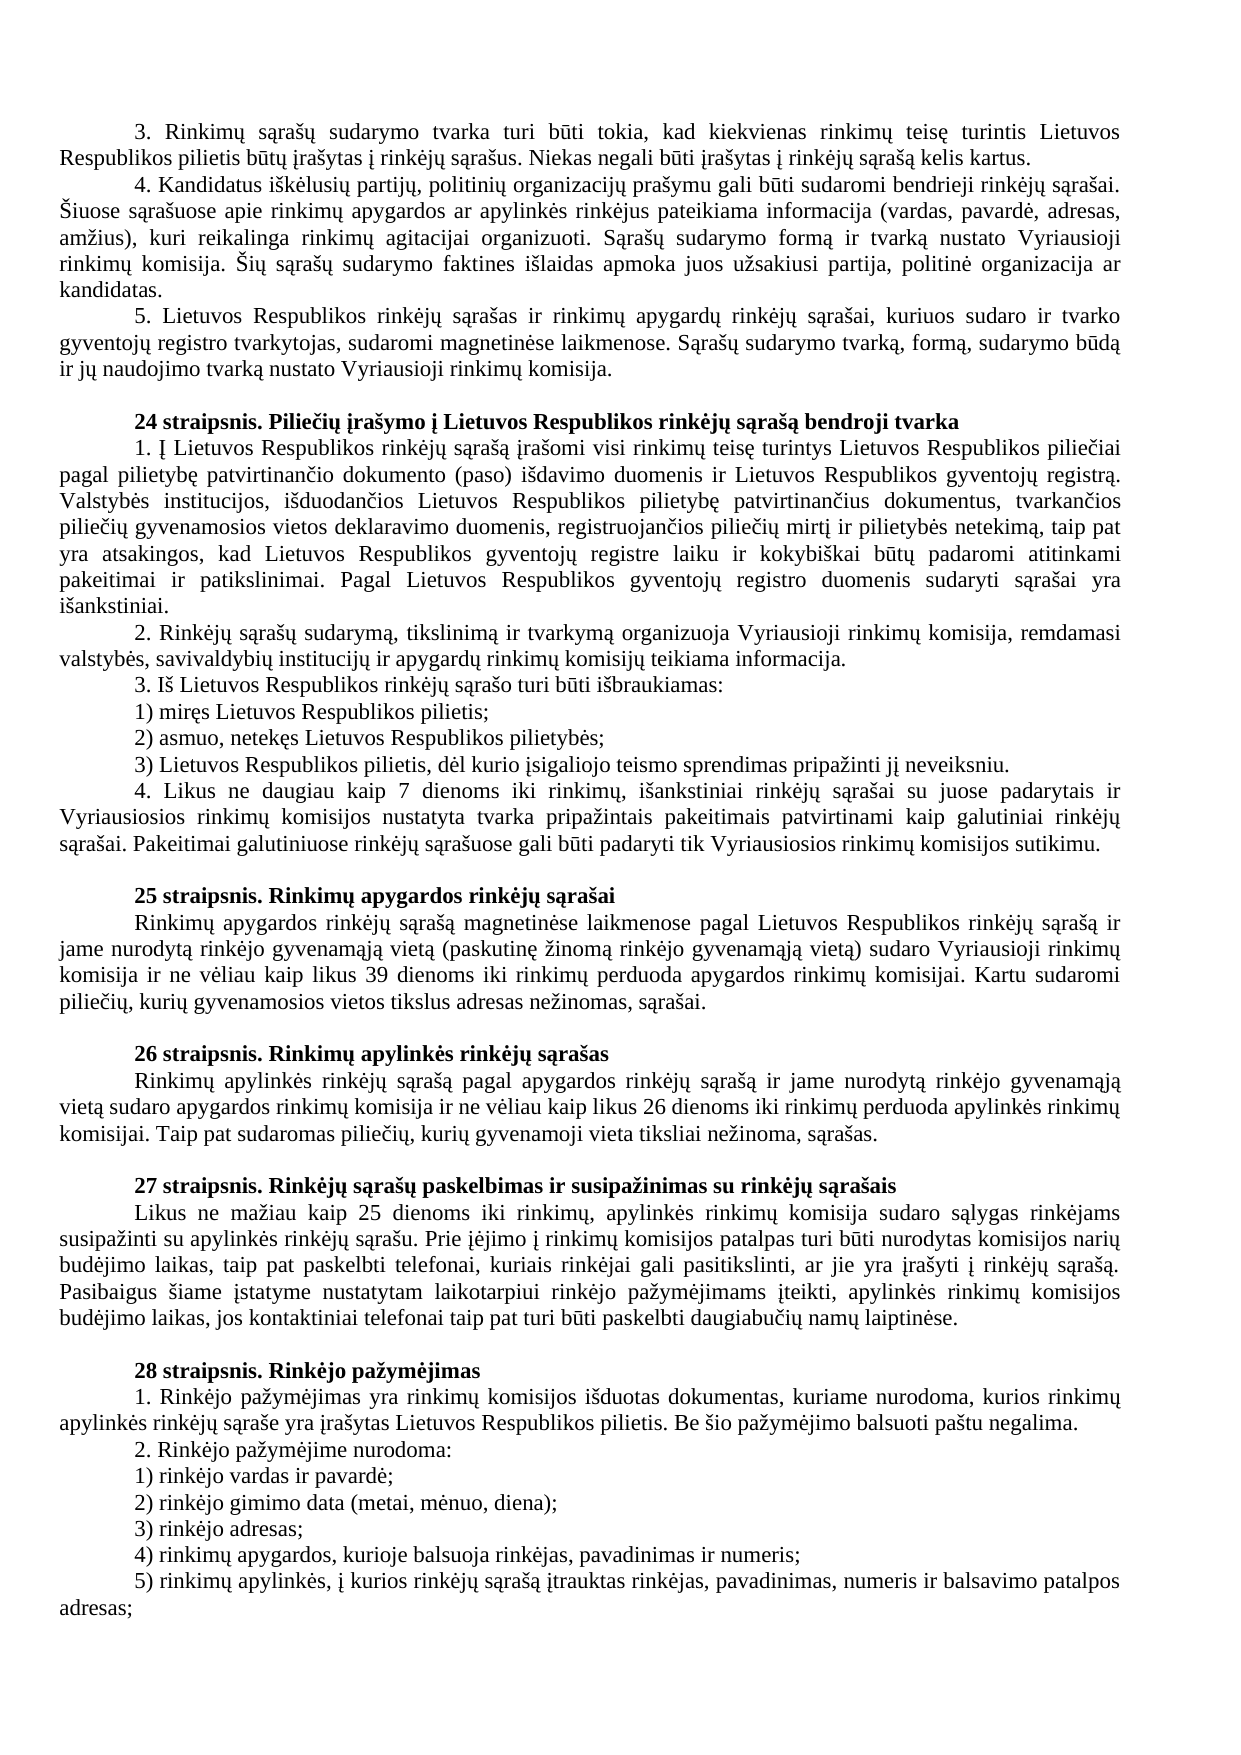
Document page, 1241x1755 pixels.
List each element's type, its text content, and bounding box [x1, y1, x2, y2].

text 4. Likus ne daugiau kaip 7 dienoms iki rinkimų, išankstiniai rinkėjų sąrašai su juose padarytais ir Vyriausiosios rinkimų komisijos nustatyta tvarka pripažintais pakeitimais patvirtinami kaip galutiniai rinkėjų sąrašai. Pakeitimai galutiniuose rinkėjų sąrašuose gali būti padaryti tik Vyriausiosios rinkimų komisijos sutikimu. [59, 777, 1122, 856]
text 2. Rinkėjo pažymėjime nurodoma: [59, 1436, 1122, 1462]
text 28 straipsnis. Rinkėjo pažymėjimas [59, 1357, 1122, 1383]
text 1. Rinkėjo pažymėjimas yra rinkimų komisijos išduotas dokumentas, kuriame nurodoma, kurios rinkimų apylinkės rinkėjų sąraše yra įrašytas Lietuvos Respublikos pilietis. Be šio pažymėjimo balsuoti paštu negalima. [59, 1383, 1122, 1436]
text 1. Į Lietuvos Respublikos rinkėjų sąrašą įrašomi visi rinkimų teisę turintys Lietuvos Respublikos piliečiai pagal pilietybę patvirtinančio dokumento (paso) išdavimo duomenis ir Lietuvos Respublikos gyventojų registrą. Valstybės institucijos, išduodančios Lietuvos Respublikos pilietybę patvirtinančius dokumentus, tvarkančios piliečių gyvenamosios vietos deklaravimo duomenis, registruojančios piliečių mirtį ir pilietybės netekimą, taip pat yra atsakingos, kad Lietuvos Respublikos gyventojų registre laiku ir kokybiškai būtų padaromi atitinkami pakeitimai ir patikslinimai. Pagal Lietuvos Respublikos gyventojų registro duomenis sudaryti sąrašai yra išankstiniai. [59, 434, 1122, 619]
text 4) rinkimų apygardos, kurioje balsuoja rinkėjas, pavadinimas ir numeris; [59, 1541, 1122, 1568]
text Rinkimų apygardos rinkėjų sąrašą magnetinėse laikmenose pagal Lietuvos Respublikos rinkėjų sąrašą ir jame nurodytą rinkėjo gyvenamąją vietą (paskutinę žinomą rinkėjo gyvenamąją vietą) sudaro Vyriausioji rinkimų komisija ir ne vėliau kaip likus 39 dienoms iki rinkimų perduoda apygardos rinkimų komisijai. Kartu sudaromi piliečių, kurių gyvenamosios vietos tikslus adresas nežinomas, sąrašai. [59, 909, 1122, 1014]
text 2) rinkėjo gimimo data (metai, mėnuo, diena); [59, 1488, 1122, 1515]
text Rinkimų apylinkės rinkėjų sąrašą pagal apygardos rinkėjų sąrašą ir jame nurodytą rinkėjo gyvenamąją vietą sudaro apygardos rinkimų komisija ir ne vėliau kaip likus 26 dienoms iki rinkimų perduoda apylinkės rinkimų komisijai. Taip pat sudaromas piliečių, kurių gyvenamoji vieta tiksliai nežinoma, sąrašas. [59, 1067, 1122, 1146]
text 5) rinkimų apylinkės, į kurios rinkėjų sąrašą įtrauktas rinkėjas, pavadinimas, numeris ir balsavimo patalpos adresas; [59, 1568, 1122, 1620]
text 3. Rinkimų sąrašų sudarymo tvarka turi būti tokia, kad kiekvienas rinkimų teisę turintis Lietuvos Respublikos pilietis būtų įrašytas į rinkėjų sąrašus. Niekas negali būti įrašytas į rinkėjų sąrašą kelis kartus. [59, 118, 1122, 171]
text 25 straipsnis. Rinkimų apygardos rinkėjų sąrašai [59, 882, 1122, 909]
text 27 straipsnis. Rinkėjų sąrašų paskelbimas ir susipažinimas su rinkėjų sąrašais [134, 1172, 1122, 1199]
text 1) rinkėjo vardas ir pavardė; [59, 1462, 1122, 1488]
text 5. Lietuvos Respublikos rinkėjų sąrašas ir rinkimų apygardų rinkėjų sąrašai, kuriuos sudaro ir tvarko gyventojų registro tvarkytojas, sudaromi magnetinėse laikmenose. Sąrašų sudarymo tvarką, formą, sudarymo būdą ir jų naudojimo tvarką nustato Vyriausioji rinkimų komisija. [59, 303, 1122, 382]
text 2) asmuo, netekęs Lietuvos Respublikos pilietybės; [59, 724, 1122, 751]
text 1) miręs Lietuvos Respublikos pilietis; [59, 698, 1122, 724]
text 3) Lietuvos Respublikos pilietis, dėl kurio įsigaliojo teismo sprendimas pripažinti jį neveiksniu. [59, 751, 1122, 777]
text 24 straipsnis. Piliečių įrašymo į Lietuvos Respublikos rinkėjų sąrašą bendroji tvarka [134, 408, 1122, 434]
text 26 straipsnis. Rinkimų apylinkės rinkėjų sąrašas [59, 1041, 1122, 1067]
text Likus ne mažiau kaip 25 dienoms iki rinkimų, apylinkės rinkimų komisija sudaro sąlygas rinkėjams susipažinti su apylinkės rinkėjų sąrašu. Prie įėjimo į rinkimų komisijos patalpas turi būti nurodytas komisijos narių budėjimo laikas, taip pat paskelbti telefonai, kuriais rinkėjai gali pasitikslinti, ar jie yra įrašyti į rinkėjų sąrašą. Pasibaigus šiame įstatyme nustatytam laikotarpiui rinkėjo pažymėjimams įteikti, apylinkės rinkimų komisijos budėjimo laikas, jos kontaktiniai telefonai taip pat turi būti paskelbti daugiabučių namų laiptinėse. [59, 1199, 1122, 1330]
text 3. Iš Lietuvos Respublikos rinkėjų sąrašo turi būti išbraukiamas: [59, 672, 1122, 698]
text 3) rinkėjo adresas; [59, 1515, 1122, 1541]
text 2. Rinkėjų sąrašų sudarymą, tikslinimą ir tvarkymą organizuoja Vyriausioji rinkimų komisija, remdamasi valstybės, savivaldybių institucijų ir apygardų rinkimų komisijų teikiama informacija. [59, 619, 1122, 672]
text 4. Kandidatus iškėlusių partijų, politinių organizacijų prašymu gali būti sudaromi bendrieji rinkėjų sąrašai. Šiuose sąrašuose apie rinkimų apygardos ar apylinkės rinkėjus pateikiama informacija (vardas, pavardė, adresas, amžius), kuri reikalinga rinkimų agitacijai organizuoti. Sąrašų sudarymo formą ir tvarką nustato Vyriausioji rinkimų komisija. Šių sąrašų sudarymo faktines išlaidas apmoka juos užsakiusi partija, politinė organizacija ar kandidatas. [59, 171, 1122, 303]
